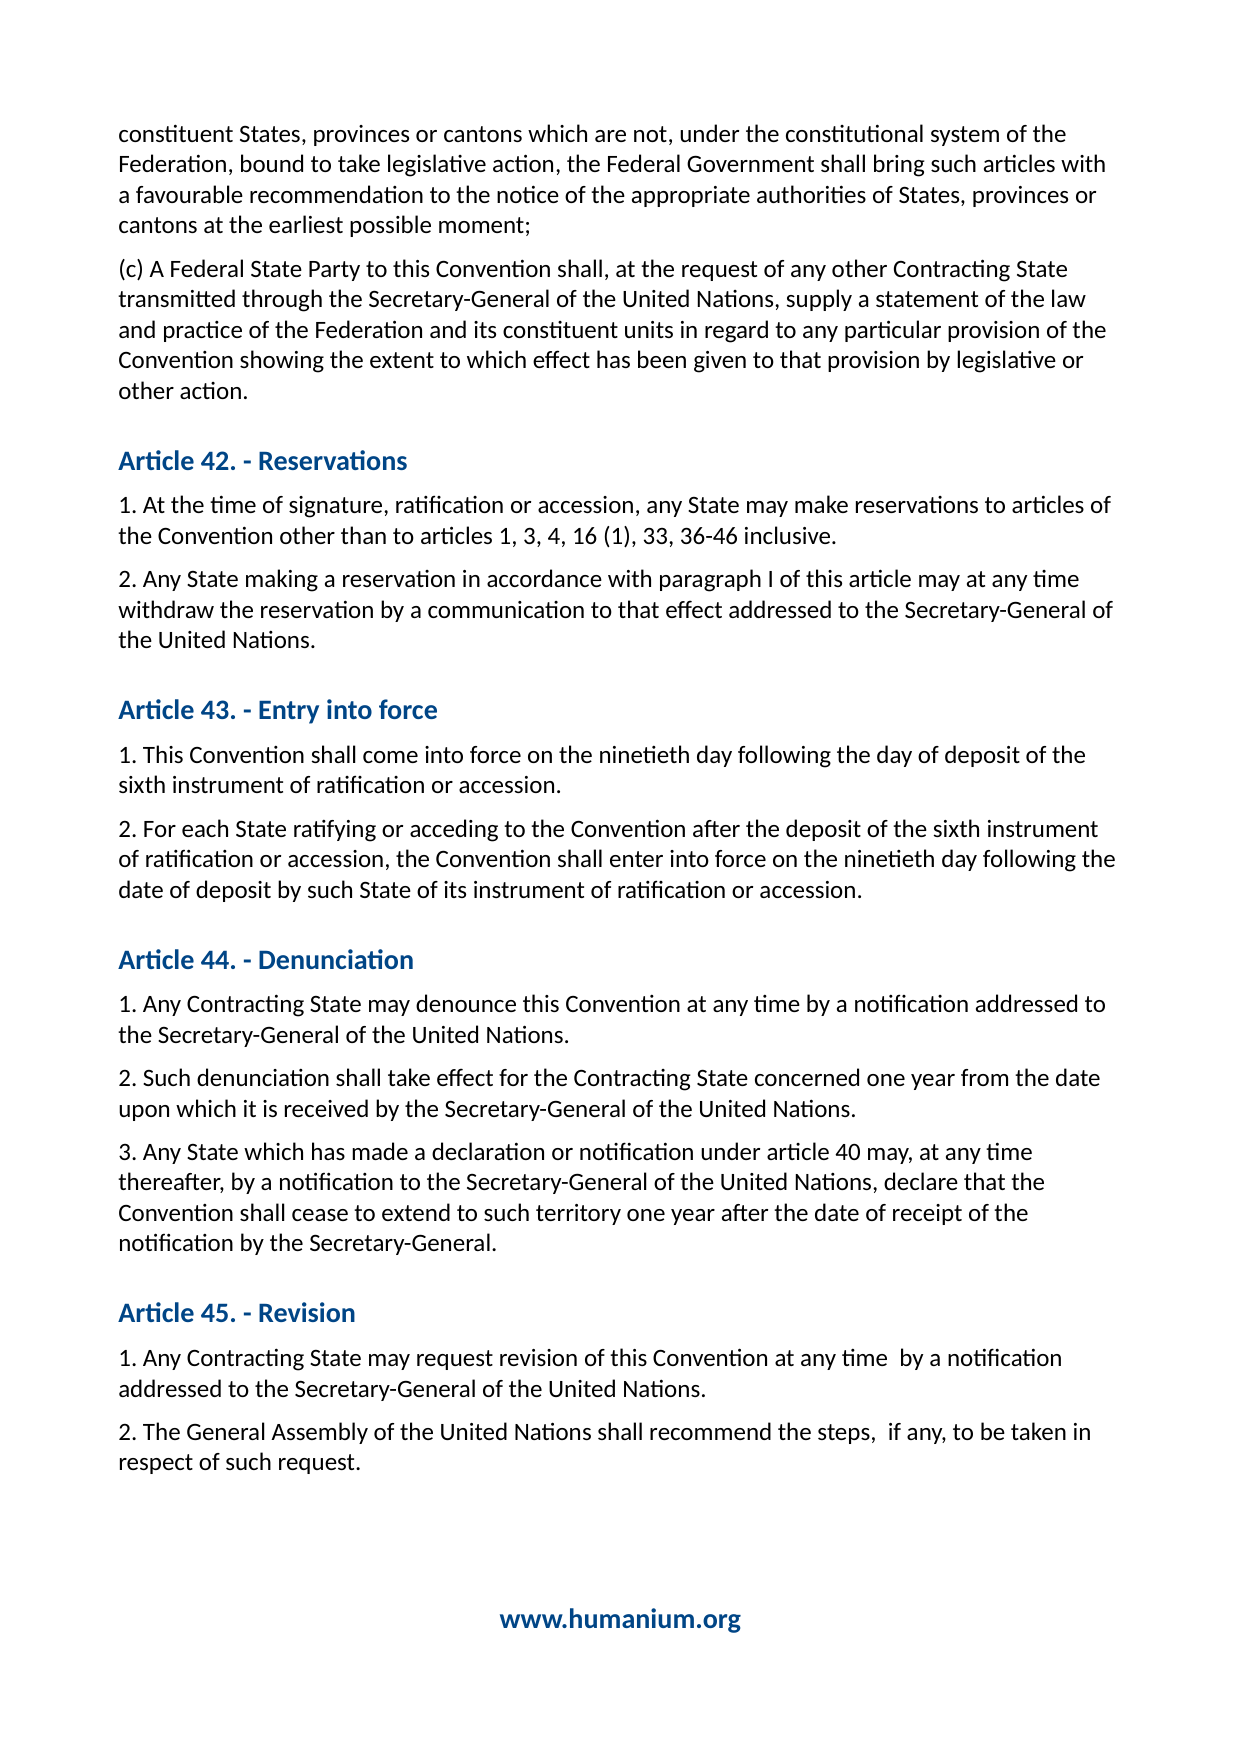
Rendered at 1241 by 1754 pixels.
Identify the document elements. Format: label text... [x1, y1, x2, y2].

subtitle Article 42. - Reservations [118, 443, 1122, 477]
text 1. Any Contracting State may denounce this Convention at any time by a notification addressed to the Secretary-General of the United Nations. [118, 989, 1122, 1050]
text 1. At the time of signature, ratification or accession, any State may make reservations to articles of the Convention other than to articles 1, 3, 4, 16 (1), 33, 36-46 inclusive. [118, 490, 1122, 551]
text constituent States, provinces or cantons which are not, under the constitutional system of the Federation, bound to take legislative action, the Federal Government shall bring such articles with a favourable recommendation to the notice of the appropriate authorities of States, provinces or cantons at the earliest possible moment; [118, 118, 1122, 240]
text 2. Any State making a reservation in accordance with paragraph I of this article may at any time withdraw the reservation by a communication to that effect addressed to the Secretary-General of the United Nations. [118, 563, 1122, 655]
text 3. Any State which has made a declaration or notification under article 40 may, at any time thereafter, by a notification to the Secretary-General of the United Nations, declare that the Convention shall cease to extend to such territory one year after the date of receipt of the notification by the Secretary-General. [118, 1136, 1122, 1258]
text 1. This Convention shall come into force on the ninetieth day following the day of deposit of the sixth instrument of ratification or accession. [118, 739, 1122, 800]
text 2. Such denunciation shall take effect for the Contracting State concerned one year from the date upon which it is received by the Secretary-General of the United Nations. [118, 1062, 1122, 1123]
text (c) A Federal State Party to this Convention shall, at the request of any other Contracting State transmitted through the Secretary-General of the United Nations, supply a statement of the law and practice of the Federation and its constituent units in regard to any particular provision of the Convention showing the extent to which effect has been given to that provision by legislative or other action. [118, 253, 1122, 405]
subtitle Article 43. - Entry into force [118, 692, 1122, 727]
subtitle Article 44. - Denunciation [118, 942, 1122, 976]
text 1. Any Contracting State may request revision of this Convention at any time by a notification addressed to the Secretary-General of the United Nations. [118, 1342, 1122, 1403]
text 2. For each State ratifying or acceding to the Convention after the deposit of the sixth instrument of ratification or accession, the Convention shall enter into force on the ninetieth day following the date of deposit by such State of its instrument of ratification or accession. [118, 813, 1122, 904]
text 2. The General Assembly of the United Nations shall recommend the steps, if any, to be taken in respect of such request. [118, 1416, 1122, 1477]
subtitle Article 45. - Revision [118, 1295, 1122, 1330]
